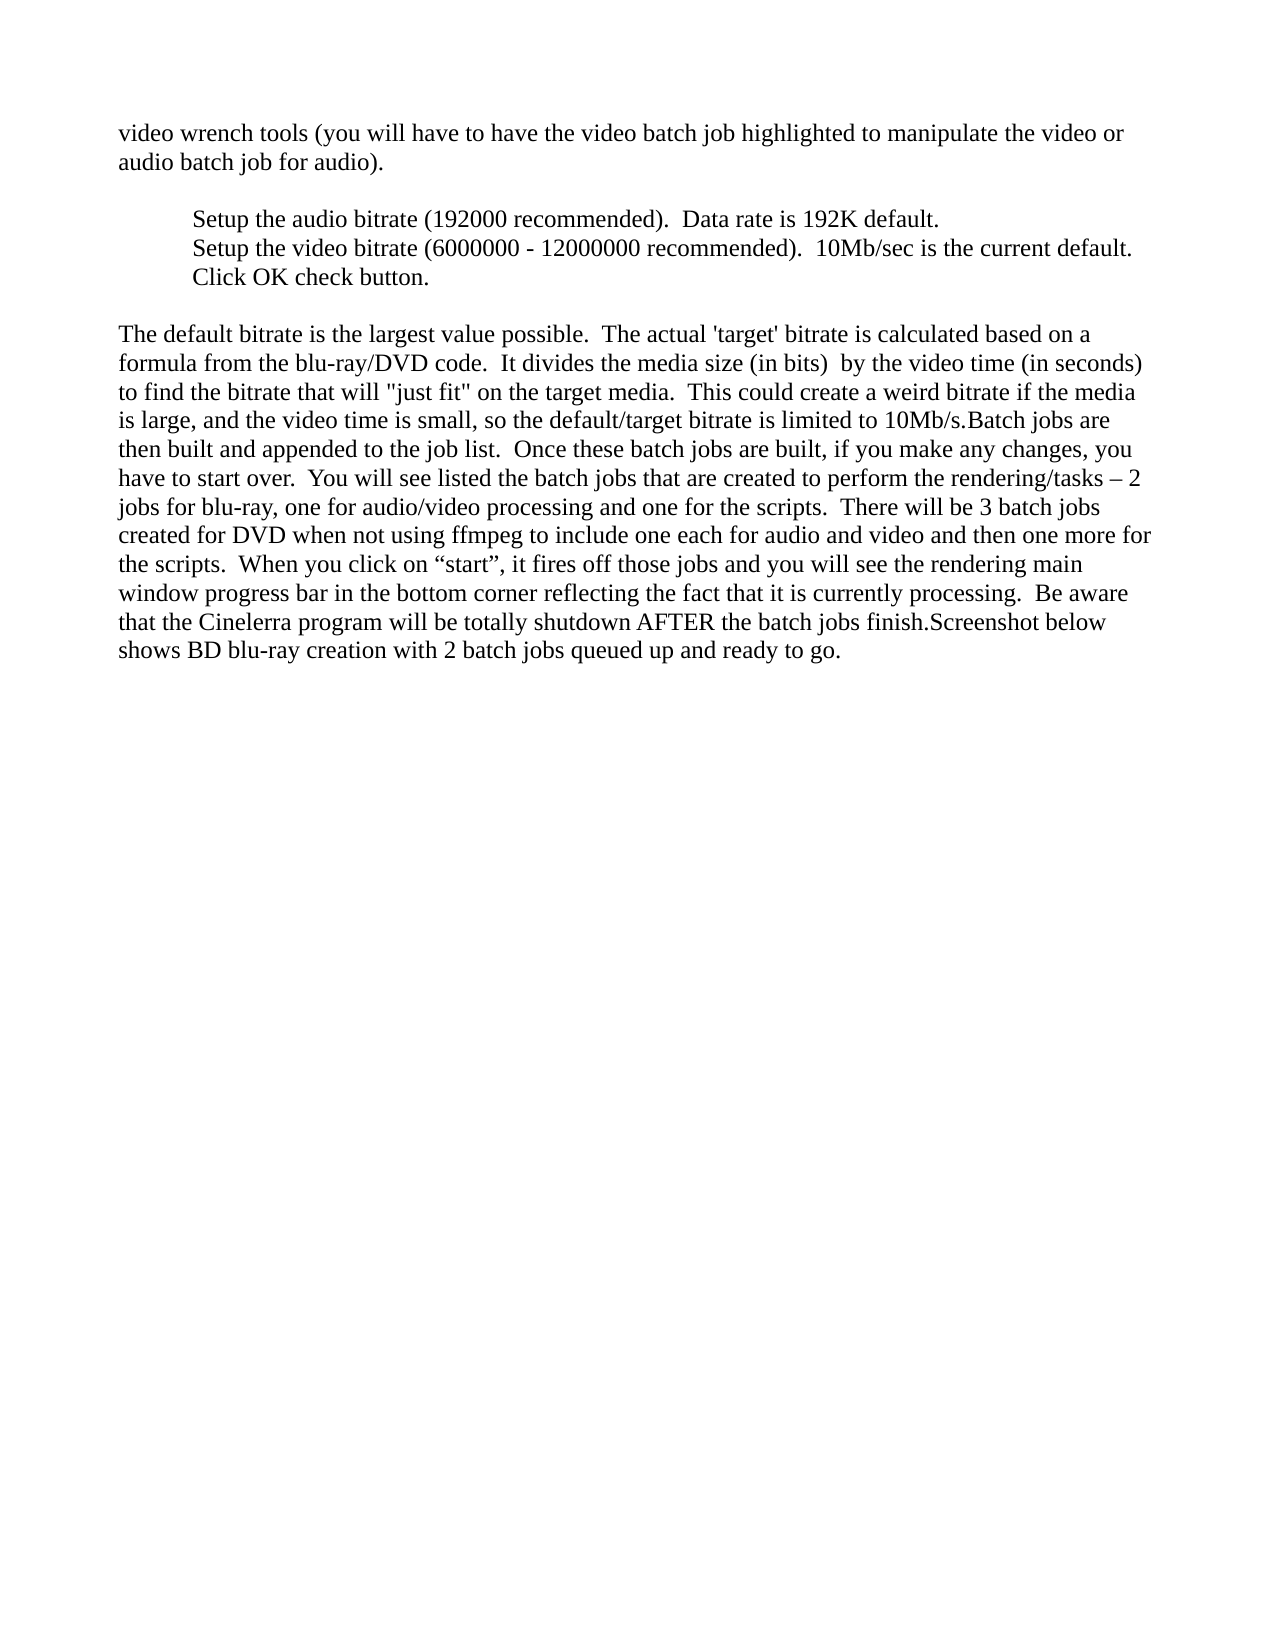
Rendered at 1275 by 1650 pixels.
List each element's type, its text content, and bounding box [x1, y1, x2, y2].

text The default bitrate is the largest value possible. The actual 'target' bitrate is calculated based on a formula from the blu-ray/DVD code. It divides the media size (in bits) by the video time (in seconds) to find the bitrate that will "just fit" on the target media. This could create a weird bitrate if the media is large, and the video time is small, so the default/target bitrate is limited to 10Mb/s.Batch jobs are then built and appended to the job list. Once these batch jobs are built, if you make any changes, you have to start over. You will see listed the batch jobs that are created to perform the rendering/tasks – 2 jobs for blu-ray, one for audio/video processing and one for the scripts. There will be 3 batch jobs created for DVD when not using ffmpeg to include one each for audio and video and then one more for the scripts. When you click on “start”, it fires off those jobs and you will see the rendering main window progress bar in the bottom corner reflecting the fact that it is currently processing. Be aware that the Cinelerra program will be totally shutdown AFTER the batch jobs finish.Screenshot below shows BD blu-ray creation with 2 batch jobs queued up and ready to go. [118, 319, 1157, 664]
text video wrench tools (you will have to have the video batch job highlighted to manipulate the video or audio batch job for audio). [118, 118, 1157, 176]
text Setup the audio bitrate (192000 recommended). Data rate is 192K default. Setup the video bitrate (6000000 - 12000000 recommended). 10Mb/sec is the current default. Click OK check button. [118, 176, 1157, 291]
